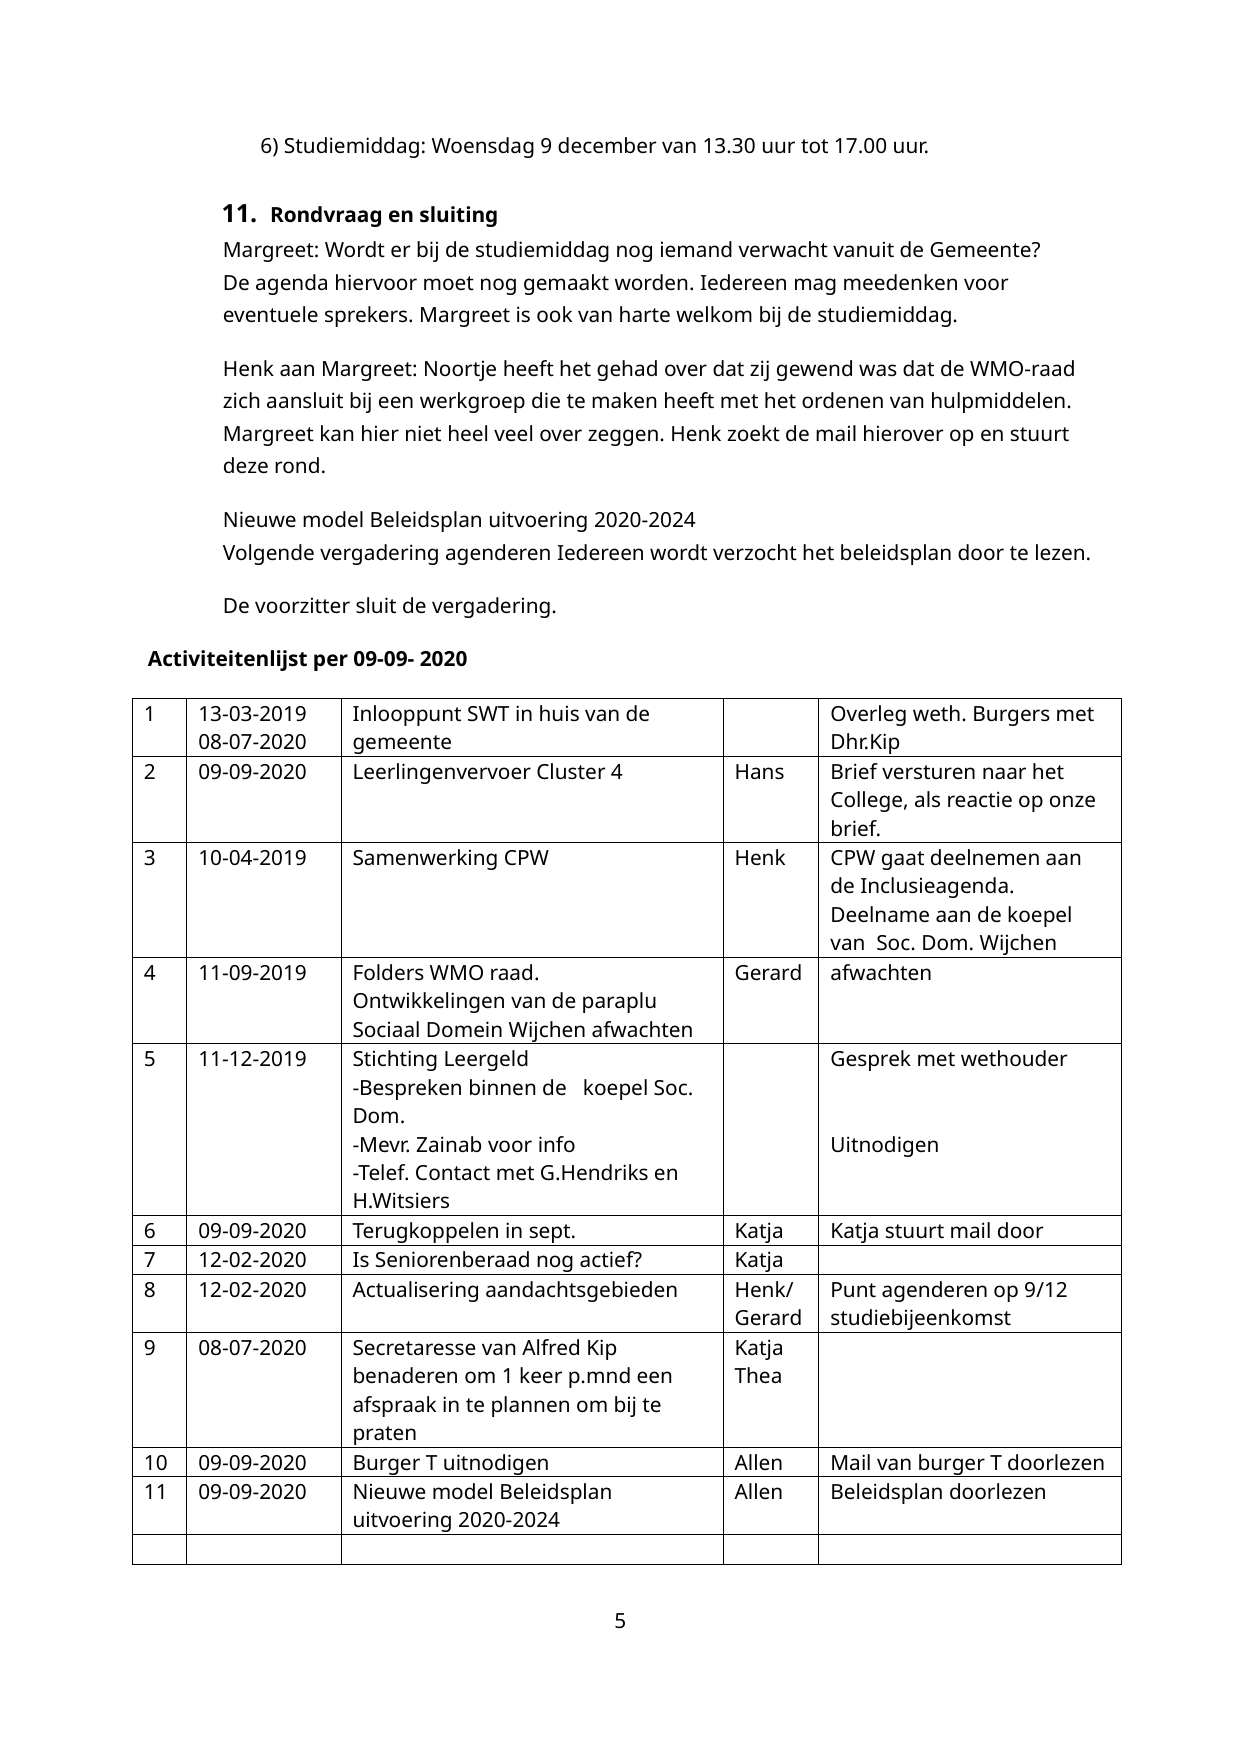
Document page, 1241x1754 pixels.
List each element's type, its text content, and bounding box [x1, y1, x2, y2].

list Rondvraag en sluiting [221, 196, 1092, 230]
table_header Overleg weth. Burgers met Dhr.Kip [819, 699, 1121, 756]
table_cell Henk/ Gerard [724, 1275, 818, 1332]
table_cell Gesprek met wethouder Uitnodigen [819, 1044, 1121, 1215]
table_cell Gerard [724, 958, 818, 1043]
table_cell 09-09-2020 [187, 1448, 341, 1476]
text 6) Studiemiddag: Woensdag 9 december van 13.30 uur tot 17.00 uur. [260, 131, 1092, 159]
table_cell Leerlingenvervoer Cluster 4 [342, 757, 723, 842]
table_cell CPW gaat deelnemen aan de Inclusieagenda. Deelname aan de koepel van Soc. Dom. Wijchen [819, 843, 1121, 957]
table_cell [724, 1535, 818, 1563]
table_header 1 [133, 699, 186, 756]
table_header [724, 699, 818, 756]
table_cell 09-09-2020 [187, 757, 341, 842]
table_cell [724, 1044, 818, 1215]
table_cell Folders WMO raad. Ontwikkelingen van de paraplu Sociaal Domein Wijchen afwachten [342, 958, 723, 1043]
table_cell Terugkoppelen in sept. [342, 1216, 723, 1244]
table_header Inlooppunt SWT in huis van de gemeente [342, 699, 723, 756]
table_cell 10-04-2019 [187, 843, 341, 957]
table_cell Brief versturen naar het College, als reactie op onze brief. [819, 757, 1121, 842]
table_cell Is Seniorenberaad nog actief? [342, 1246, 723, 1274]
table_cell Hans [724, 757, 818, 842]
table_cell Secretaresse van Alfred Kip benaderen om 1 keer p.mnd een afspraak in te plannen om bij te praten [342, 1333, 723, 1447]
table_cell Punt agenderen op 9/12 studiebijeenkomst [819, 1275, 1121, 1332]
table_cell [819, 1246, 1121, 1274]
table_cell 11-09-2019 [187, 958, 341, 1043]
table_cell 9 [133, 1333, 186, 1447]
table_cell 6 [133, 1216, 186, 1244]
table_cell [819, 1333, 1121, 1447]
table_cell Katja Thea [724, 1333, 818, 1447]
table_cell 8 [133, 1275, 186, 1332]
table_cell Allen [724, 1448, 818, 1476]
text Henk aan Margreet: Noortje heeft het gehad over dat zij gewend was dat de WMO-raad zich aansluit bij een werkgroep die te maken heeft met het ordenen van hulpmiddelen. Margreet kan hier niet heel veel over zeggen. Henk zoekt de mail hierover op en stuurt deze rond. [223, 354, 1092, 480]
text Nieuwe model Beleidsplan uitvoering 2020-2024 Volgende vergadering agenderen Iedereen wordt verzocht het beleidsplan door te lezen. [223, 505, 1092, 566]
text Activiteitenlijst per 09-09- 2020 [148, 644, 1092, 673]
table_cell 09-09-2020 [187, 1477, 341, 1534]
text De voorzitter sluit de vergadering. [223, 591, 1092, 619]
table_cell 10 [133, 1448, 186, 1476]
table_cell 12-02-2020 [187, 1246, 341, 1274]
text Margreet: Wordt er bij de studiemiddag nog iemand verwacht vanuit de Gemeente? De agenda hiervoor moet nog gemaakt worden. Iedereen mag meedenken voor eventuele sprekers. Margreet is ook van harte welkom bij de studiemiddag. [223, 235, 1092, 329]
table_cell Katja stuurt mail door [819, 1216, 1121, 1244]
table_cell Nieuwe model Beleidsplan uitvoering 2020-2024 [342, 1477, 723, 1534]
table_cell Burger T uitnodigen [342, 1448, 723, 1476]
table_cell [133, 1535, 186, 1563]
table_cell Stichting Leergeld -Bespreken binnen de koepel Soc. Dom. -Mevr. Zainab voor info -Telef. Contact met G.Hendriks en H.Witsiers [342, 1044, 723, 1215]
table_cell afwachten [819, 958, 1121, 1043]
table_cell 2 [133, 757, 186, 842]
table_cell Actualisering aandachtsgebieden [342, 1275, 723, 1332]
table_cell 11 [133, 1477, 186, 1534]
table_cell 7 [133, 1246, 186, 1274]
table_cell Samenwerking CPW [342, 843, 723, 957]
table_cell Allen [724, 1477, 818, 1534]
table_cell Katja [724, 1246, 818, 1274]
table_cell [819, 1535, 1121, 1563]
table_cell 5 [133, 1044, 186, 1215]
table_cell Henk [724, 843, 818, 957]
table_cell 11-12-2019 [187, 1044, 341, 1215]
table_cell 08-07-2020 [187, 1333, 341, 1447]
table_cell 09-09-2020 [187, 1216, 341, 1244]
table_cell 3 [133, 843, 186, 957]
table_cell Katja [724, 1216, 818, 1244]
table_cell Mail van burger T doorlezen [819, 1448, 1121, 1476]
table_cell 4 [133, 958, 186, 1043]
table_header 13-03-2019 08-07-2020 [187, 699, 341, 756]
table_cell [342, 1535, 723, 1563]
table_cell [187, 1535, 341, 1563]
table_cell 12-02-2020 [187, 1275, 341, 1332]
table_cell Beleidsplan doorlezen [819, 1477, 1121, 1534]
